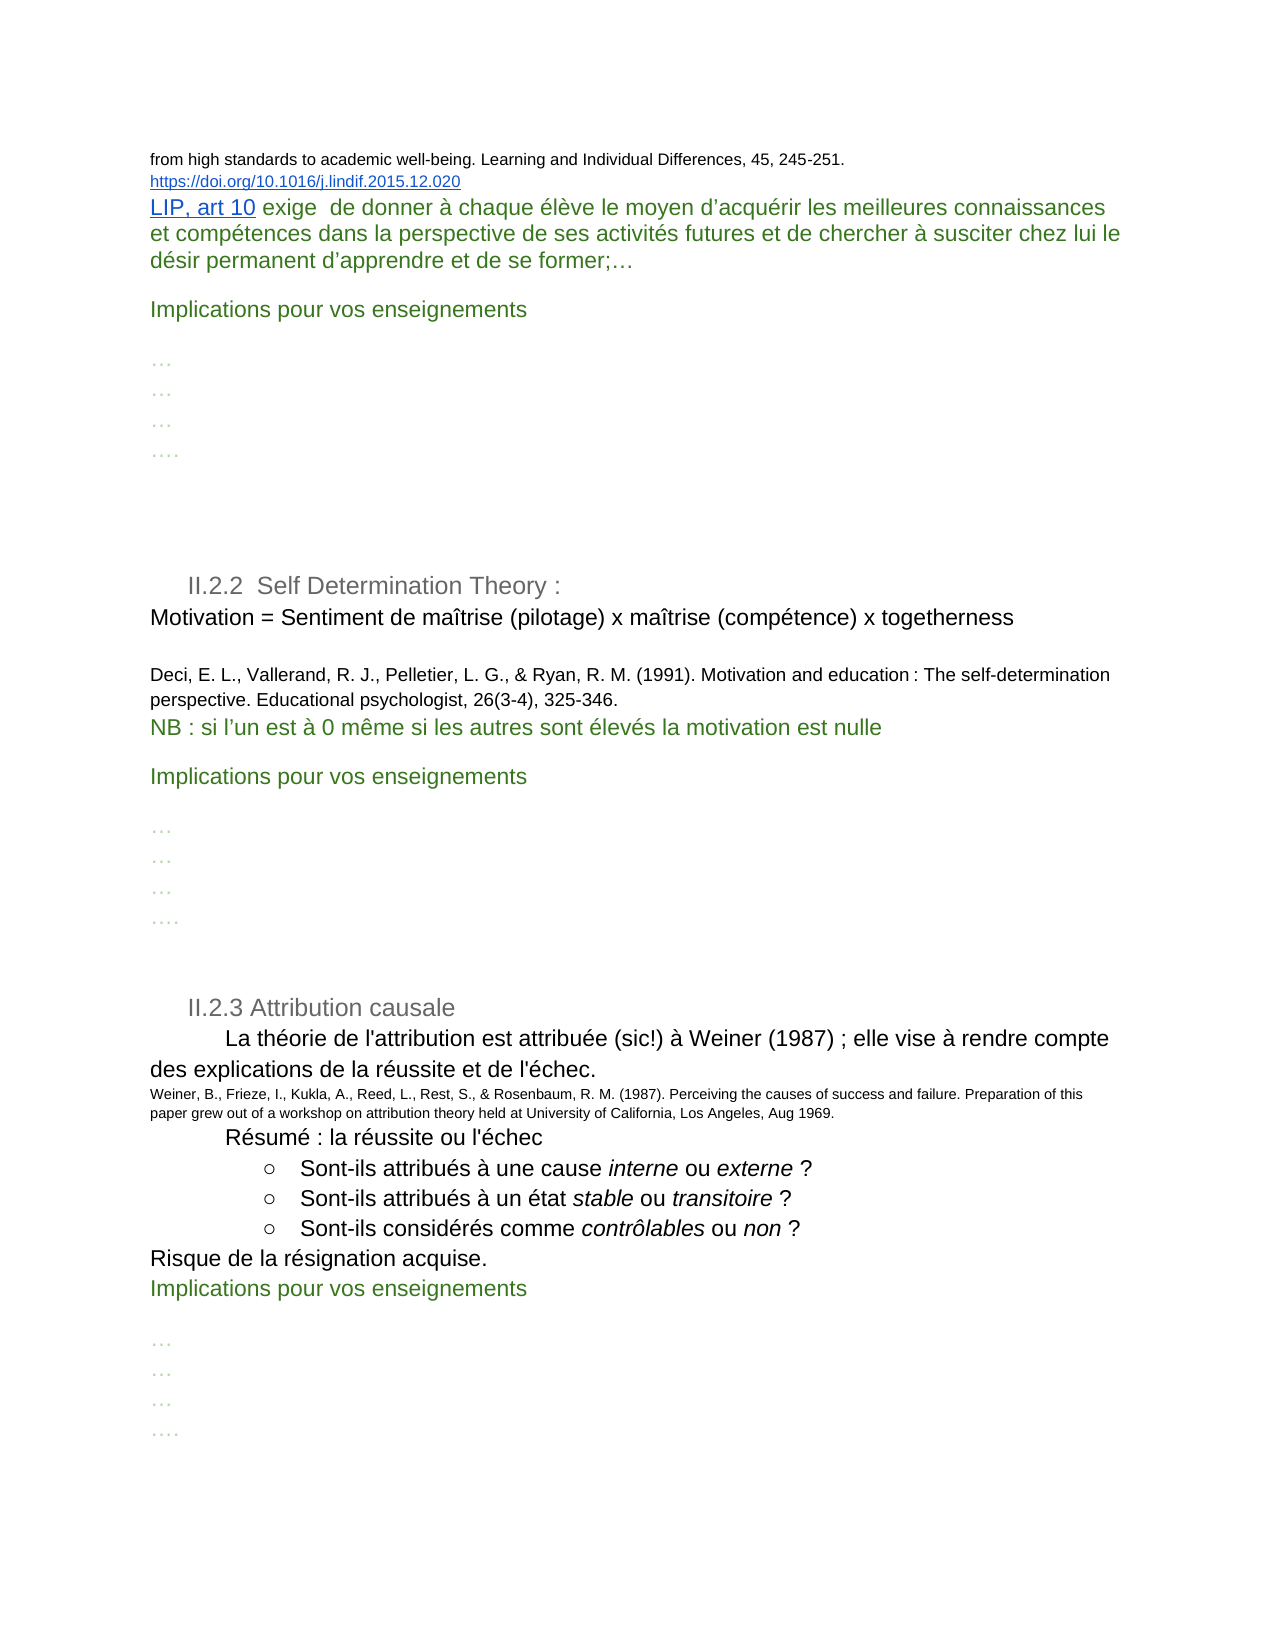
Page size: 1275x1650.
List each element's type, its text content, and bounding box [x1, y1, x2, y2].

list Sont-ils attribués à un état stable ou transitoire ? [262, 1185, 1125, 1211]
subtitle II.2.3 Attribution causale [187, 992, 1125, 1021]
text …. [150, 436, 1125, 462]
text …. [150, 903, 1125, 929]
text … [150, 873, 1125, 899]
text … [150, 375, 1125, 402]
text Risque de la résignation acquise. [150, 1245, 1125, 1272]
text LIP, art 10 exige de donner à chaque élève le moyen d’acquérir les meilleures connaissances et compétences dans la perspective de ses activités futures et de chercher à susciter chez lui le désir permanent d’apprendre et de se former;… [150, 194, 1125, 273]
text Weiner, B., Frieze, I., Kukla, A., Reed, L., Rest, S., & Rosenbaum, R. M. (1987). Perceiving the causes of success and failure. Preparation of this paper grew out of a workshop on attribution theory held at University of California, Los Angeles, Aug 1969. [150, 1086, 1125, 1122]
text Motivation = Sentiment de maîtrise (pilotage) x maîtrise (compétence) x togetherness [150, 604, 1125, 630]
text …. [150, 1415, 1125, 1442]
text from high standards to academic well-being. Learning and Individual Differences, 45, 245‑251. https://doi.org/10.1016/j.lindif.2015.12.020 [150, 150, 1125, 191]
text La théorie de l'attribution est attribuée (sic!) à Weiner (1987) ; elle vise à rendre compte des explications de la réussite et de l'échec. [150, 1025, 1125, 1082]
subtitle II.2.2 Self Determination Theory : [187, 571, 1125, 599]
text Résumé : la réussite ou l'échec [150, 1124, 1125, 1151]
text Implications pour vos enseignements [150, 296, 1125, 322]
text … [150, 1325, 1125, 1351]
text … [150, 812, 1125, 839]
text … [150, 1385, 1125, 1411]
text … [150, 842, 1125, 869]
text … [150, 406, 1125, 432]
text … [150, 345, 1125, 372]
list Sont-ils considérés comme contrôlables ou non ? [262, 1215, 1125, 1241]
text Deci, E. L., Vallerand, R. J., Pelletier, L. G., & Ryan, R. M. (1991). Motivation and education : The self-determination perspective. Educational psychologist, 26(3-4), 325-346. [150, 664, 1125, 711]
text … [150, 1355, 1125, 1381]
text NB : si l’un est à 0 même si les autres sont élevés la motivation est nulle [150, 714, 1125, 740]
text Implications pour vos enseignements [150, 1275, 1125, 1302]
text Implications pour vos enseignements [150, 763, 1125, 789]
list Sont-ils attribués à une cause interne ou externe ? [262, 1154, 1125, 1181]
